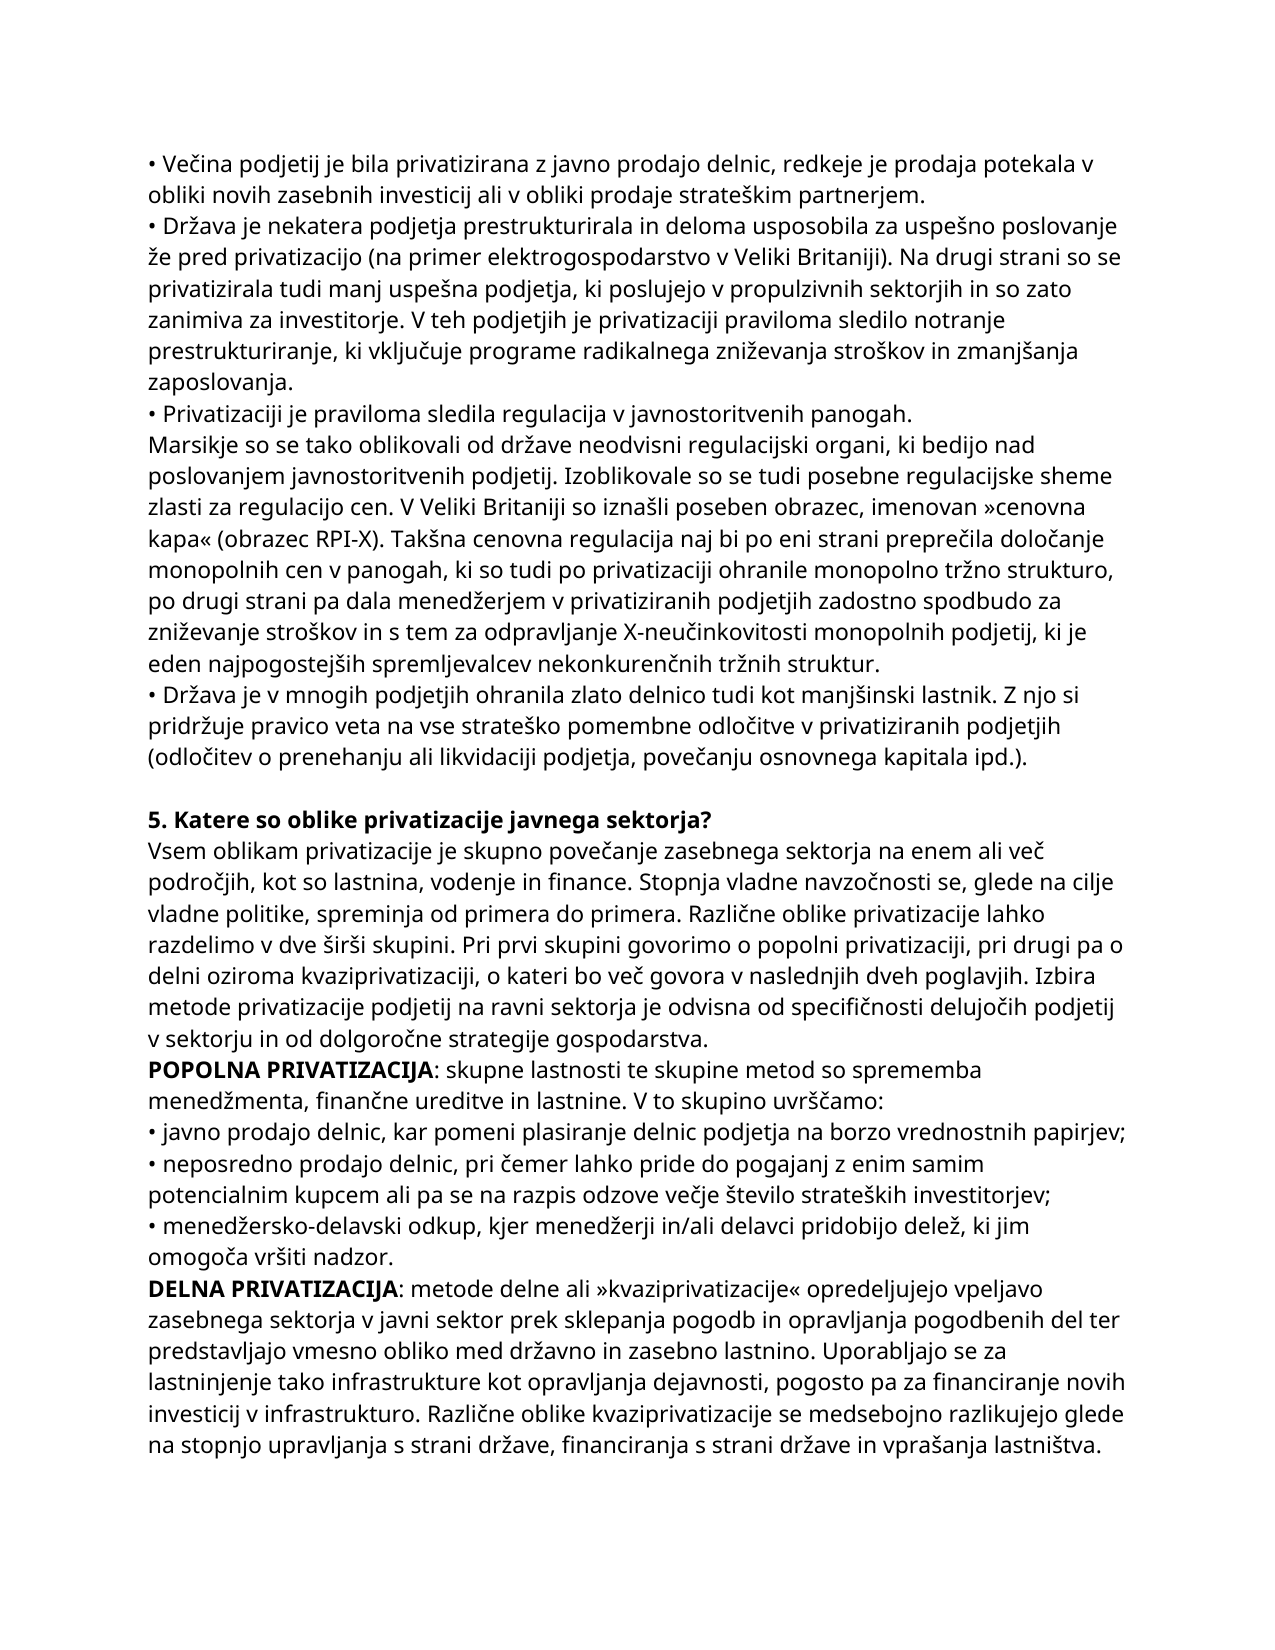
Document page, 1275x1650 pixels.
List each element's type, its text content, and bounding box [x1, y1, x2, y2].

text • Država je nekatera podjetja prestrukturirala in deloma usposobila za uspešno poslovanje že pred privatizacijo (na primer elektrogospodarstvo v Veliki Britaniji). Na drugi strani so se privatizirala tudi manj uspešna podjetja, ki poslujejo v propulzivnih sektorjih in so zato zanimiva za investitorje. V teh podjetjih je privatizaciji praviloma sledilo notranje prestrukturiranje, ki vključuje programe radikalnega zniževanja stroškov in zmanjšanja zaposlovanja. [148, 210, 1127, 398]
text 5. Katere so oblike privatizacije javnega sektorja? [148, 804, 1127, 835]
text Marsikje so se tako oblikovali od države neodvisni regulacijski organi, ki bedijo nad poslovanjem javnostoritvenih podjetij. Izoblikovale so se tudi posebne regulacijske sheme zlasti za regulacijo cen. V Veliki Britaniji so iznašli poseben obrazec, imenovan »cenovna kapa« (obrazec RPI-X). Takšna cenovna regulacija naj bi po eni strani preprečila določanje monopolnih cen v panogah, ki so tudi po privatizaciji ohranile monopolno tržno strukturo, po drugi strani pa dala menedžerjem v privatiziranih podjetjih zadostno spodbudo za zniževanje stroškov in s tem za odpravljanje X-neučinkovitosti monopolnih podjetij, ki je eden najpogostejših spremljevalcev nekonkurenčnih tržnih struktur. [148, 429, 1127, 679]
text • menedžersko-delavski odkup, kjer menedžerji in/ali delavci pridobijo delež, ki jim omogoča vršiti nadzor. [148, 1210, 1127, 1273]
text • Država je v mnogih podjetjih ohranila zlato delnico tudi kot manjšinski lastnik. Z njo si pridržuje pravico veta na vse strateško pomembne odločitve v privatiziranih podjetjih (odločitev o prenehanju ali likvidaciji podjetja, povečanju osnovnega kapitala ipd.). [148, 679, 1127, 773]
text POPOLNA PRIVATIZACIJA: skupne lastnosti te skupine metod so sprememba menedžmenta, finančne ureditve in lastnine. V to skupino uvrščamo: [148, 1054, 1127, 1116]
text DELNA PRIVATIZACIJA: metode delne ali »kvaziprivatizacije« opredeljujejo vpeljavo zasebnega sektorja v javni sektor prek sklepanja pogodb in opravljanja pogodbenih del ter predstavljajo vmesno obliko med državno in zasebno lastnino. Uporabljajo se za lastninjenje tako infrastrukture kot opravljanja dejavnosti, pogosto pa za financiranje novih investicij v infrastrukturo. Različne oblike kvaziprivatizacije se medsebojno razlikujejo glede na stopnjo upravljanja s strani države, financiranja s strani države in vprašanja lastništva. [148, 1273, 1127, 1460]
text Vsem oblikam privatizacije je skupno povečanje zasebnega sektorja na enem ali več področjih, kot so lastnina, vodenje in finance. Stopnja vladne navzočnosti se, glede na cilje vladne politike, spreminja od primera do primera. Različne oblike privatizacije lahko razdelimo v dve širši skupini. Pri prvi skupini govorimo o popolni privatizaciji, pri drugi pa o delni oziroma kvaziprivatizaciji, o kateri bo več govora v naslednjih dveh poglavjih. Izbira metode privatizacije podjetij na ravni sektorja je odvisna od specifičnosti delujočih podjetij v sektorju in od dolgoročne strategije gospodarstva. [148, 835, 1127, 1054]
text • Privatizaciji je praviloma sledila regulacija v javnostoritvenih panogah. [148, 398, 1127, 429]
text • neposredno prodajo delnic, pri čemer lahko pride do pogajanj z enim samim potencialnim kupcem ali pa se na razpis odzove večje število strateških investitorjev; [148, 1148, 1127, 1210]
text • javno prodajo delnic, kar pomeni plasiranje delnic podjetja na borzo vrednostnih papirjev; [148, 1116, 1127, 1148]
text • Večina podjetij je bila privatizirana z javno prodajo delnic, redkeje je prodaja potekala v obliki novih zasebnih investicij ali v obliki prodaje strateškim partnerjem. [148, 148, 1127, 210]
